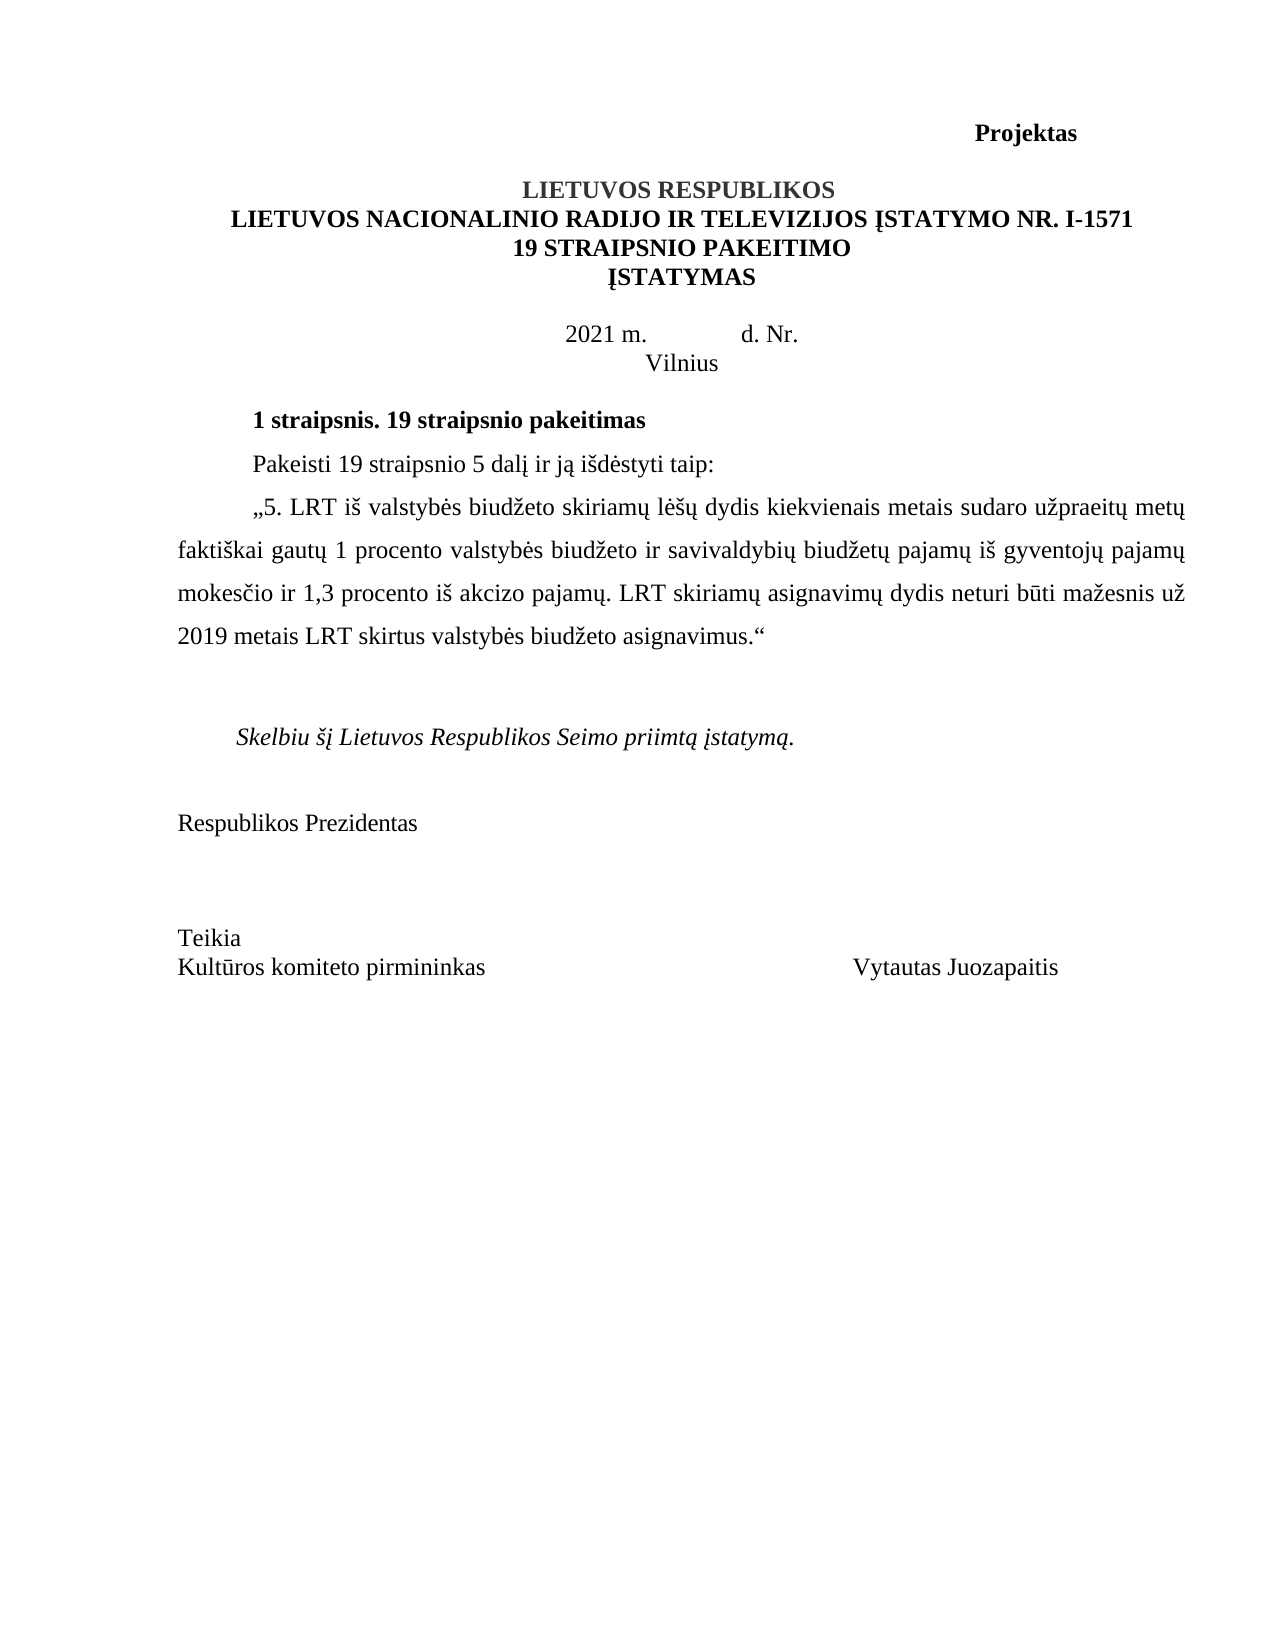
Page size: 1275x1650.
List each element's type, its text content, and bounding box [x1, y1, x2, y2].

text 1 straipsnis. 19 straipsnio pakeitimas [177, 406, 1186, 434]
text LIETUVOS RESPUBLIKOS [177, 176, 1186, 204]
text Kultūros komiteto pirmininkas Vytautas Juozapaitis [177, 952, 1186, 981]
text Teikia [177, 923, 1186, 952]
text „5. LRT iš valstybės biudžeto skiriamų lėšų dydis kiekvienais metais sudaro užpraeitų metų faktiškai gautų 1 procento valstybės biudžeto ir savivaldybių biudžetų pajamų iš gyventojų pajamų mokesčio ir 1,3 procento iš akcizo pajamų. LRT skiriamų asignavimų dydis neturi būti mažesnis už 2019 metais LRT skirtus valstybės biudžeto asignavimus.“ [177, 492, 1186, 650]
text Pakeisti 19 straipsnio 5 dalį ir ją išdėstyti taip: [177, 449, 1186, 477]
text 2021 m. d. Nr. [177, 319, 1186, 348]
text Skelbiu šį Lietuvos Respublikos Seimo priimtą įstatymą. [177, 722, 1186, 751]
text ĮSTATYMAS [177, 262, 1186, 291]
text Projektas [974, 118, 1186, 147]
text LIETUVOS NACIONALINIO RADIJO IR TELEVIZIJOS ĮSTATYMO NR. I-1571 [177, 204, 1186, 233]
text Respublikos Prezidentas [177, 808, 1186, 837]
text 19 STRAIPSNIO PAKEITIMO [177, 233, 1186, 262]
text Vilnius [177, 348, 1186, 377]
